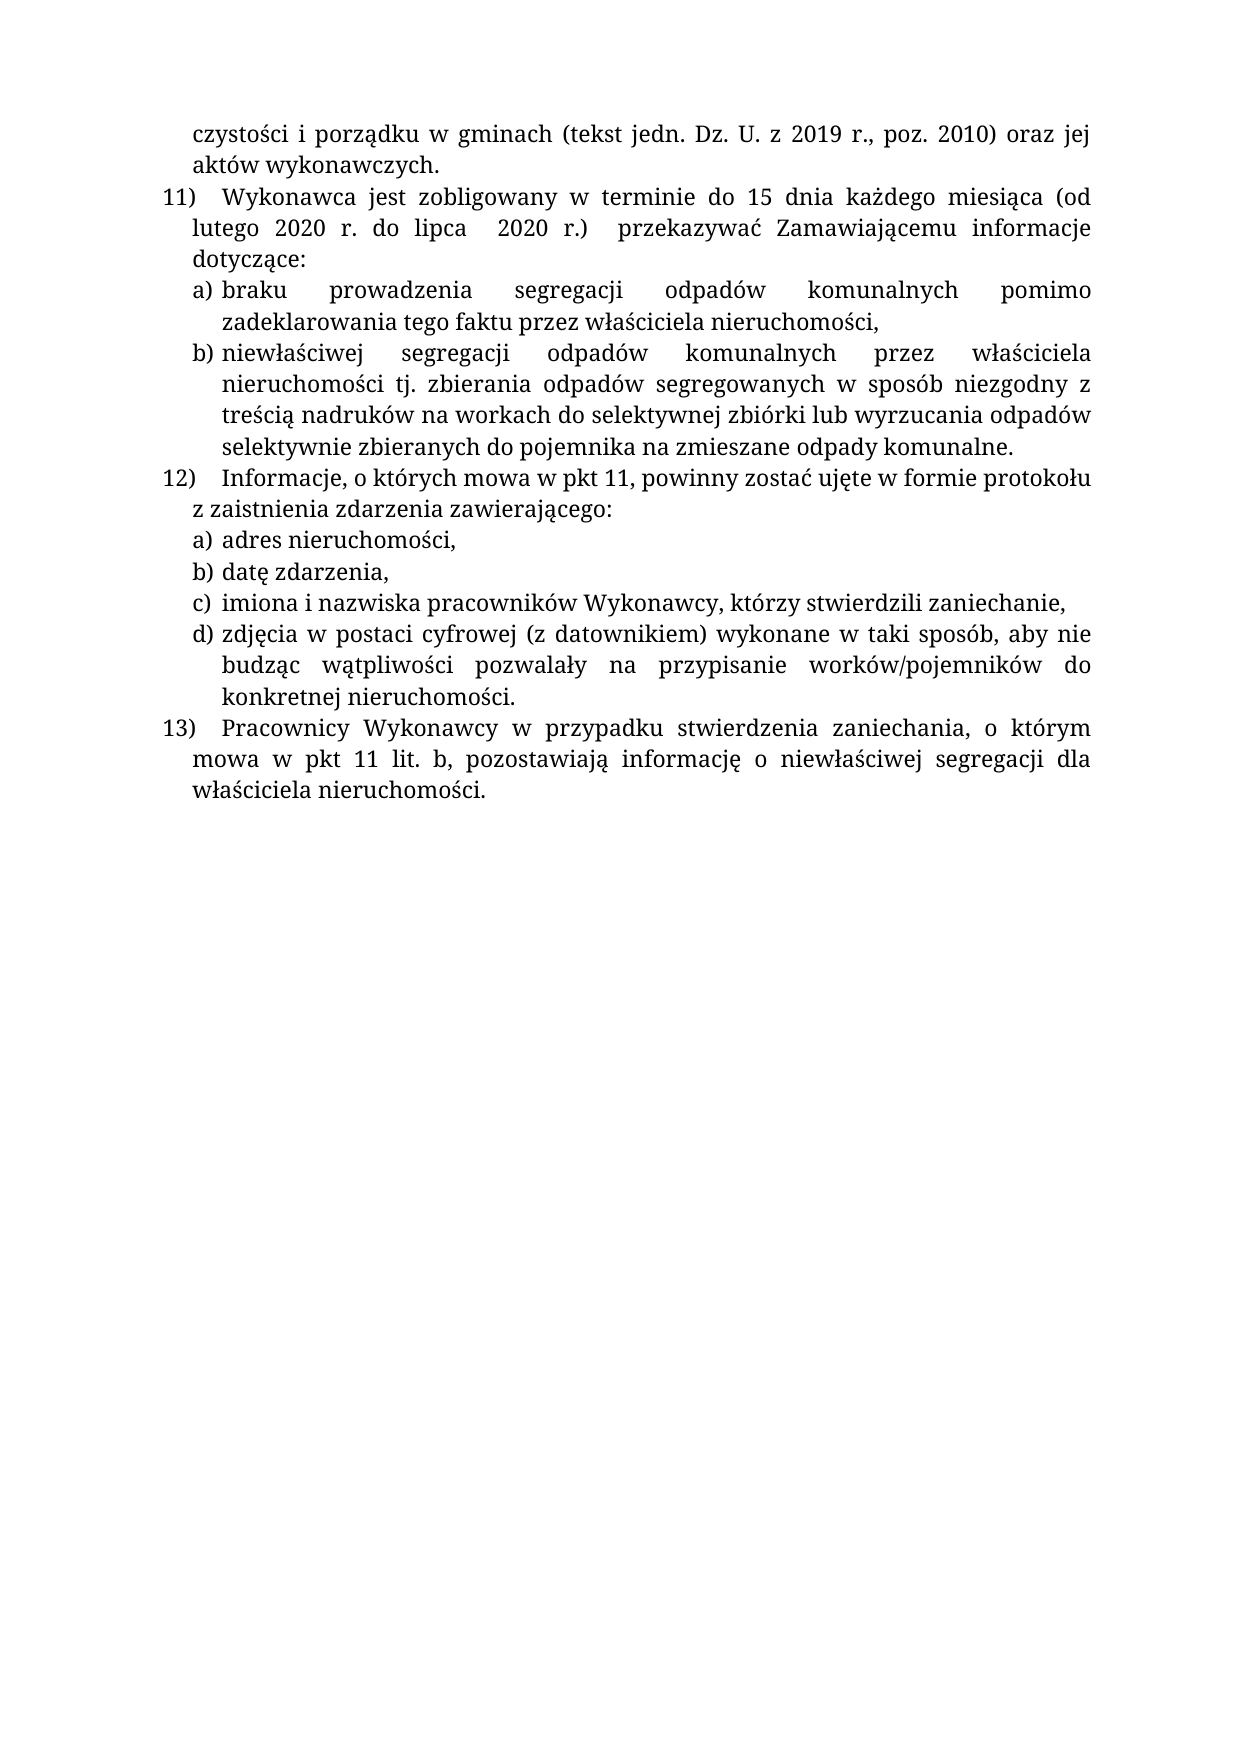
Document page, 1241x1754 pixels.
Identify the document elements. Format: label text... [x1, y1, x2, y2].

list niewłaściwej segregacji odpadów komunalnych przez właściciela nieruchomości tj. zbierania odpadów segregowanych w sposób niezgodny z treścią nadruków na workach do selektywnej zbiórki lub wyrzucania odpadów selektywnie zbieranych do pojemnika na zmieszane odpady komunalne. [192, 337, 1092, 462]
list imiona i nazwiska pracowników Wykonawcy, którzy stwierdzili zaniechanie, [192, 587, 1092, 618]
list czystości i porządku w gminach (tekst jedn. Dz. U. z 2019 r., poz. 2010) oraz jej aktów wykonawczych. [162, 118, 1092, 181]
list Wykonawca jest zobligowany w terminie do 15 dnia każdego miesiąca (od lutego 2020 r. do lipca 2020 r.) przekazywać Zamawiającemu informacje dotyczące: [162, 181, 1092, 274]
list braku prowadzenia segregacji odpadów komunalnych pomimo zadeklarowania tego faktu przez właściciela nieruchomości, [192, 274, 1092, 337]
list adres nieruchomości, [192, 524, 1092, 556]
list Informacje, o których mowa w pkt 11, powinny zostać ujęte w formie protokołu z zaistnienia zdarzenia zawierającego: [162, 462, 1092, 524]
list Pracownicy Wykonawcy w przypadku stwierdzenia zaniechania, o którym mowa w pkt 11 lit. b, pozostawiają informację o niewłaściwej segregacji dla właściciela nieruchomości. [162, 712, 1092, 806]
list zdjęcia w postaci cyfrowej (z datownikiem) wykonane w taki sposób, aby nie budząc wątpliwości pozwalały na przypisanie worków/pojemników do konkretnej nieruchomości. [192, 618, 1092, 712]
list datę zdarzenia, [192, 556, 1092, 587]
